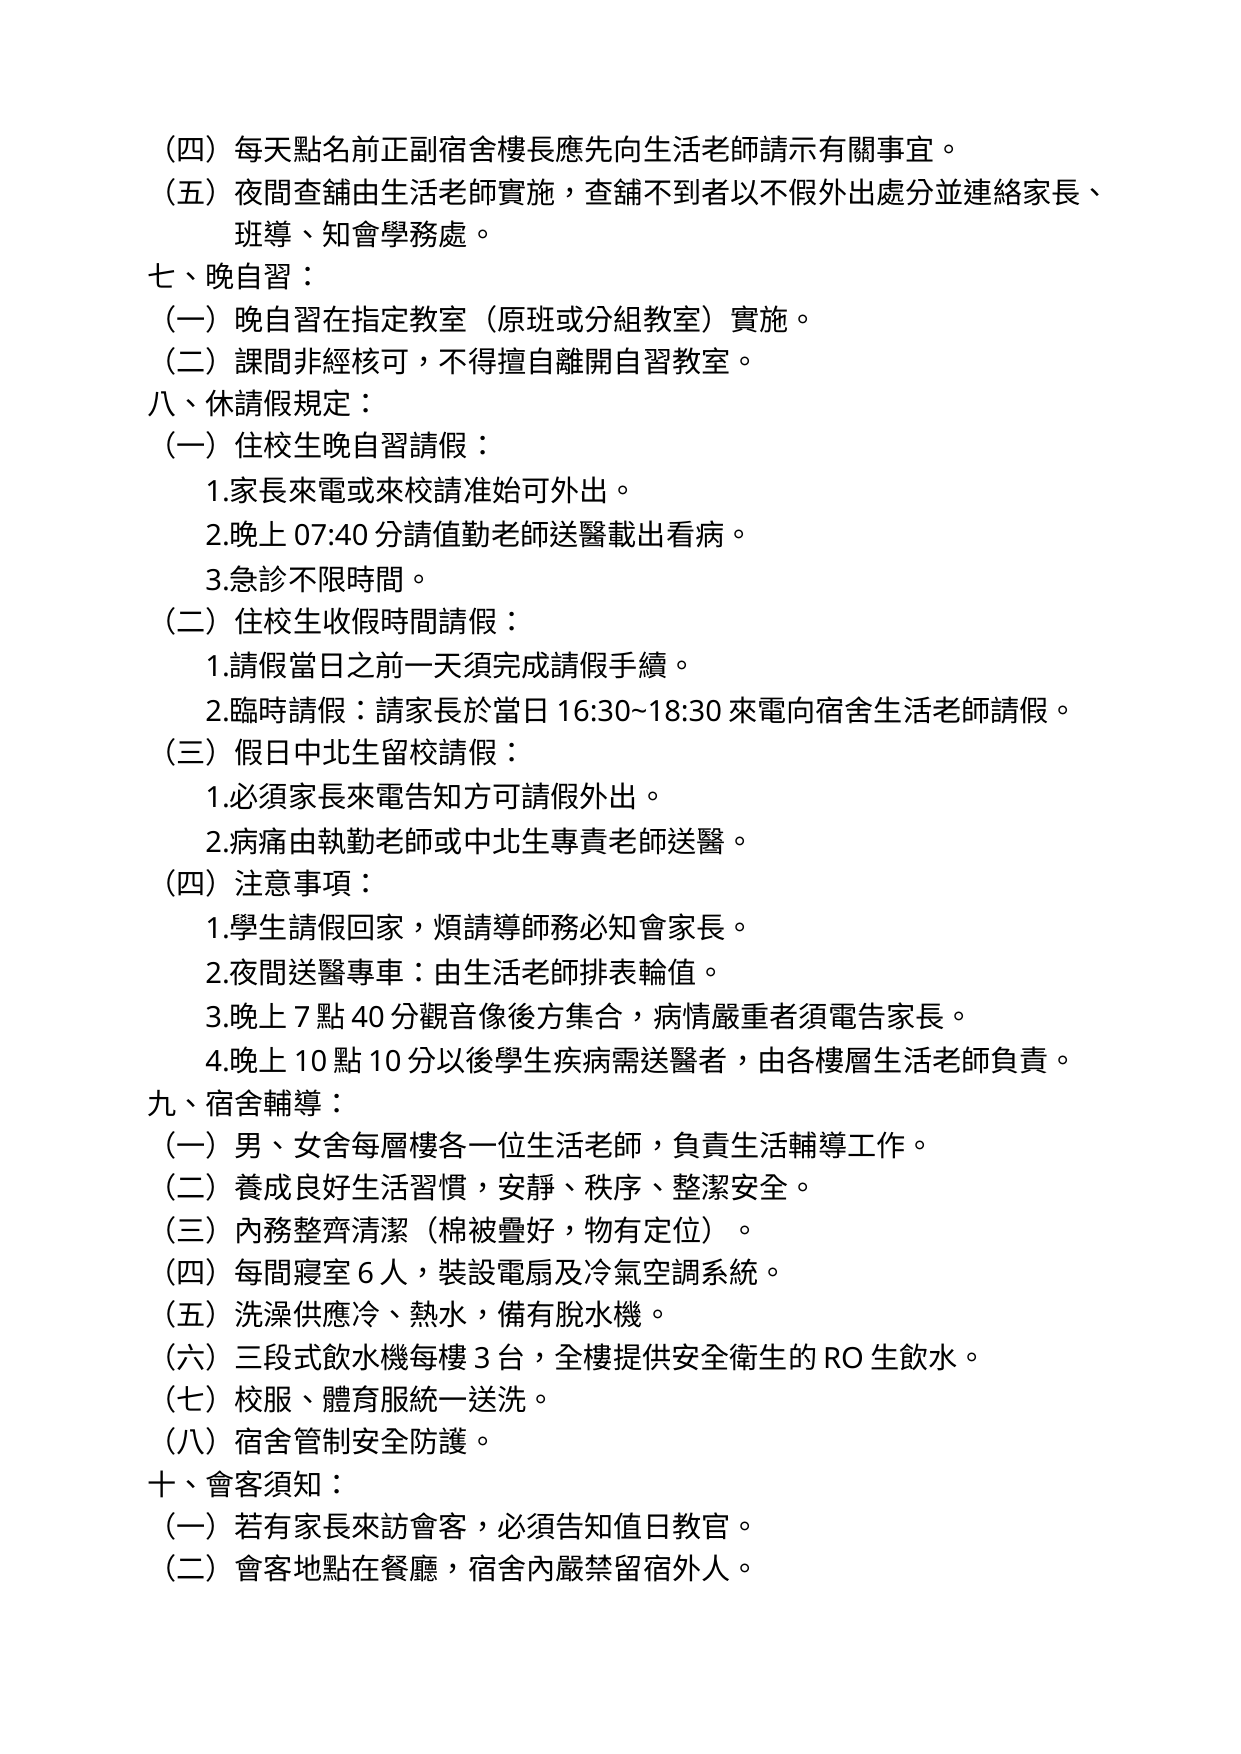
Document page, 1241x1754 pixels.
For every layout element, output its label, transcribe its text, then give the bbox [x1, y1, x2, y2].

text （三）假日中北生留校請假： [147, 729, 1122, 772]
text 九、宿舍輔導： [147, 1080, 1122, 1123]
text （七）校服、體育服統一送洗。 [147, 1377, 1122, 1419]
text （二）養成良好生活習慣，安靜、秩序、整潔安全。 [147, 1165, 1122, 1207]
text 3.晚上7點40分觀音像後方集合，病情嚴重者須電告家長。 [205, 993, 1124, 1036]
text （三）內務整齊清潔（棉被疊好，物有定位）。 [147, 1207, 1122, 1249]
text （四）每間寢室6人，裝設電扇及冷氣空調系統。 [147, 1249, 1122, 1292]
text 1.學生請假回家，煩請導師務必知會家長。 [205, 905, 1124, 947]
text （四）每天點名前正副宿舍樓長應先向生活老師請示有關事宜。 [147, 127, 1122, 169]
text （一）若有家長來訪會客，必須告知值日教官。 [147, 1503, 1122, 1546]
text 2.晚上07:40分請值勤老師送醫載出看病。 [205, 512, 1124, 554]
text （一）男、女舍每層樓各一位生活老師，負責生活輔導工作。 [147, 1123, 1122, 1165]
text 1.請假當日之前一天須完成請假手續。 [205, 643, 1124, 685]
text （二）住校生收假時間請假： [147, 598, 1122, 641]
text 3.急診不限時間。 [205, 556, 1124, 598]
text （五）夜間查舖由生活老師實施，查舖不到者以不假外出處分並連絡家長、班導、知會學務處。 [147, 169, 1122, 254]
text 七、晚自習： [147, 254, 1122, 296]
text （六）三段式飲水機每樓3台，全樓提供安全衛生的RO生飲水。 [147, 1334, 1122, 1377]
text （五）洗澡供應冷、熱水，備有脫水機。 [147, 1292, 1122, 1334]
text 2.夜間送醫專車：由生活老師排表輪值。 [205, 949, 1124, 992]
text （四）注意事項： [147, 861, 1122, 903]
text 1.家長來電或來校請准始可外出。 [205, 467, 1124, 510]
text （八）宿舍管制安全防護。 [147, 1419, 1122, 1461]
text 2.病痛由執勤老師或中北生專責老師送醫。 [205, 818, 1124, 861]
text （一）住校生晚自習請假： [147, 423, 1122, 465]
text 4.晚上10點10分以後學生疾病需送醫者，由各樓層生活老師負責。 [205, 1038, 1124, 1080]
text 八、休請假規定： [147, 381, 1122, 423]
text （二）課間非經核可，不得擅自離開自習教室。 [147, 338, 1122, 381]
text 2.臨時請假：請家長於當日16:30~18:30來電向宿舍生活老師請假。 [205, 687, 1124, 729]
text （二）會客地點在餐廳，宿舍內嚴禁留宿外人。 [147, 1546, 1122, 1588]
text 1.必須家長來電告知方可請假外出。 [205, 774, 1124, 816]
text （一）晚自習在指定教室（原班或分組教室）實施。 [147, 296, 1122, 338]
text 十、會客須知： [147, 1461, 1122, 1503]
